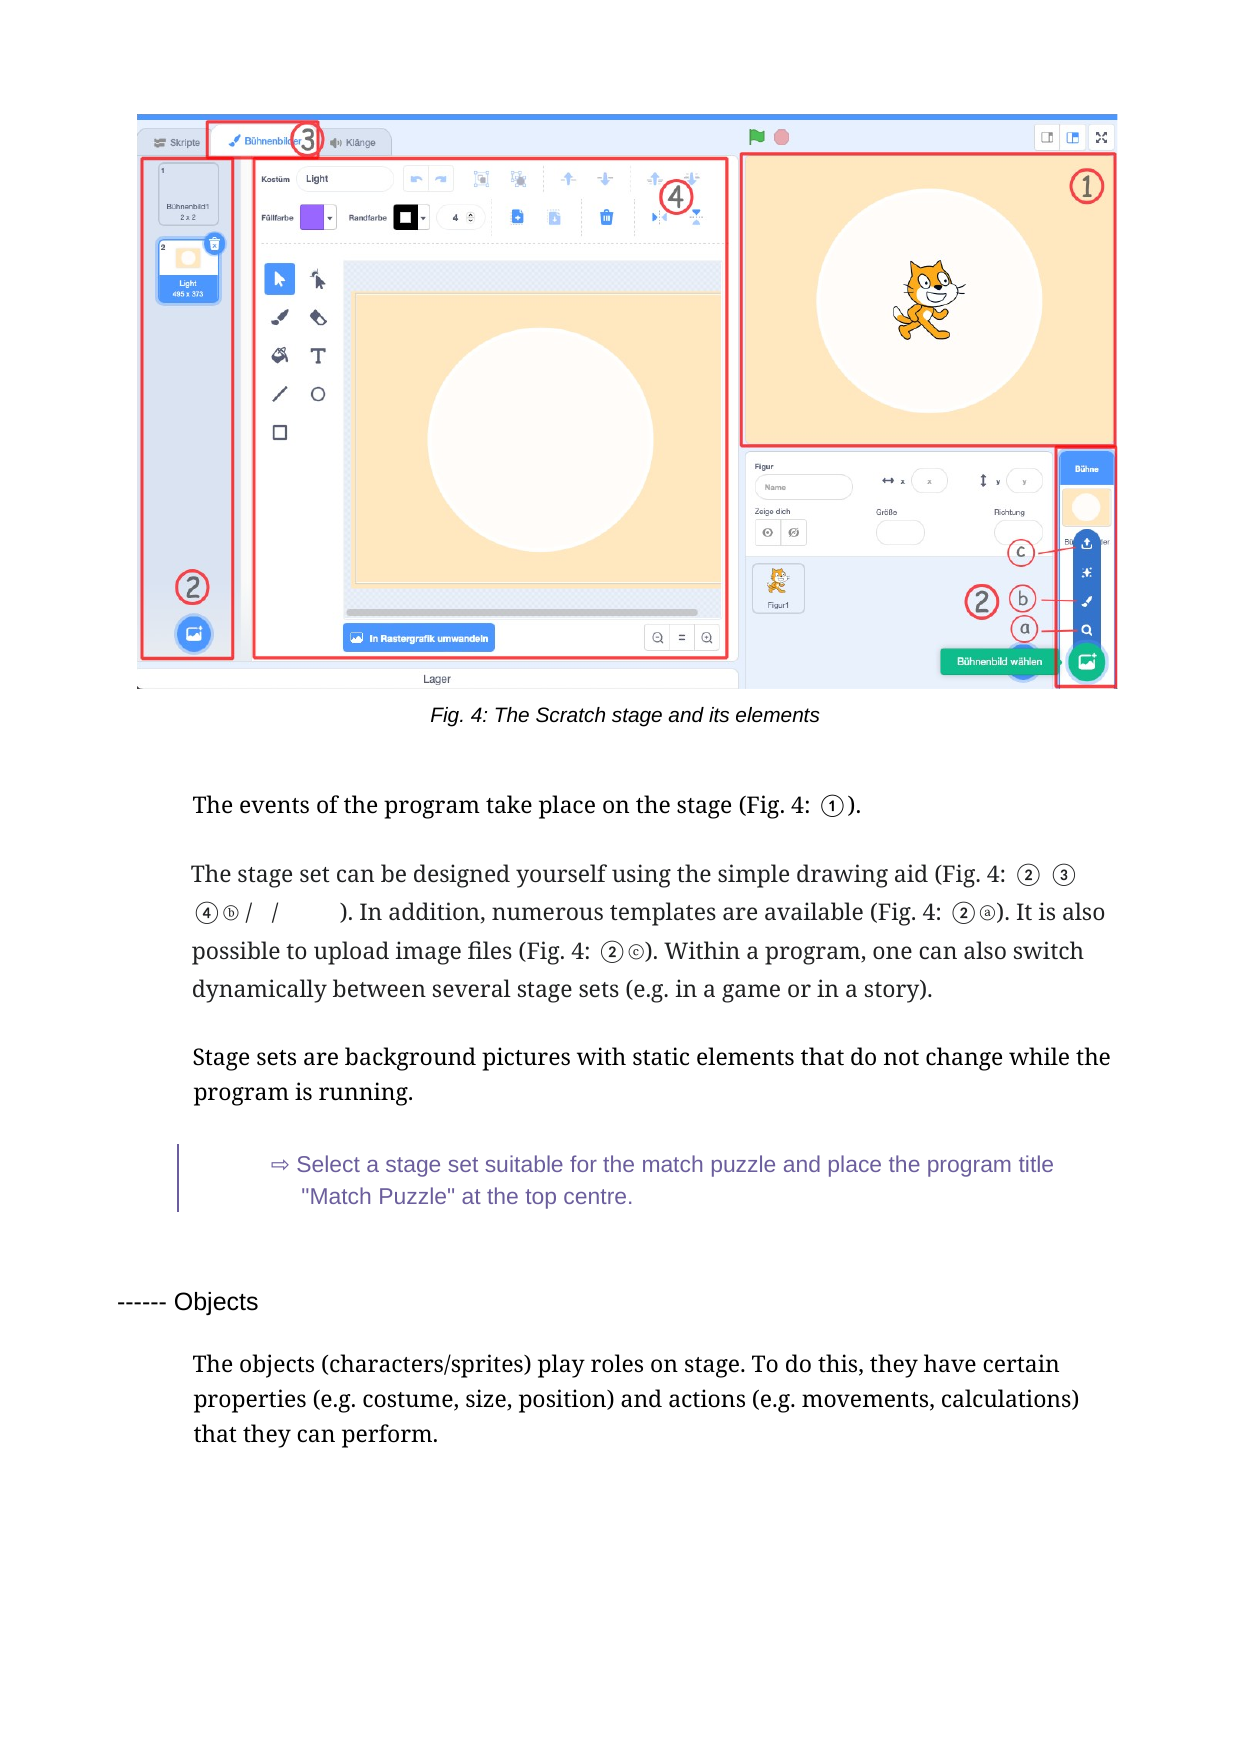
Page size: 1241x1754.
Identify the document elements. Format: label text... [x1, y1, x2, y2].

picture [136, 113, 1118, 689]
text Fig. 4: The Scratch stage and its elements [327, 703, 926, 727]
text The objects (characters/sprites) play roles on stage. To do this, they have certain properties (e.g. costume, size, position) and actions (e.g. movements, calculations) that they can perform. [192, 1348, 1122, 1449]
text The stage set can be designed yourself using the simple drawing aid (Fig. 4: ② ③ ④ⓑ / / ). In addition, numerous templates are available (Fig. 4: ②ⓐ). It is also possible to upload image files (Fig. 4: ②ⓒ). Within a program, one can also switch dynamically between several stage sets (e.g. in a game or in a story). [191, 858, 1122, 1004]
text Stage sets are background pictures with static elements that do not change while the program is running. [192, 1041, 1122, 1107]
subtitle ------ Objects [117, 1287, 1122, 1316]
text ⇨ Select a stage set suitable for the match puzzle and place the program title "Match Puzzle" at the top centre. [190, 1150, 1076, 1209]
text The events of the program take place on the stage (Fig. 4: ①). [192, 789, 1122, 820]
